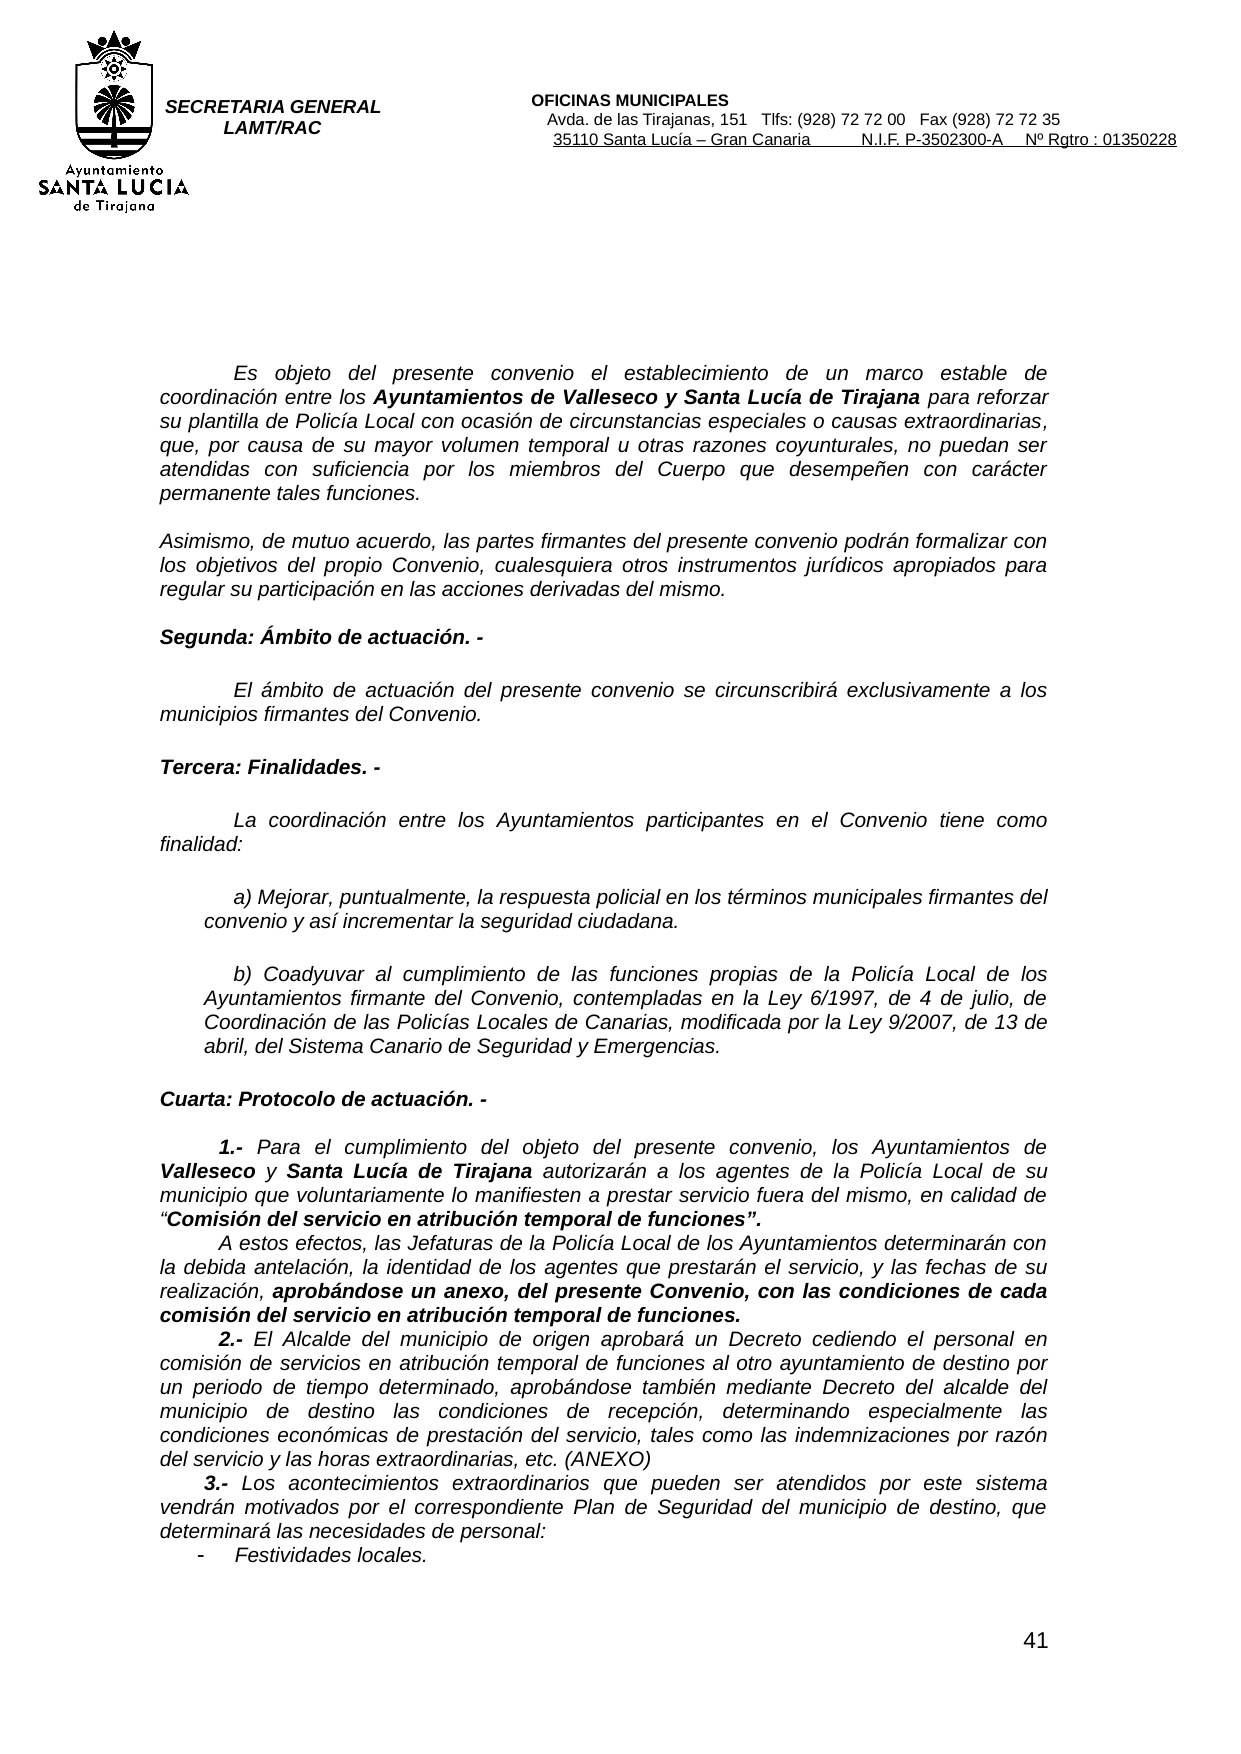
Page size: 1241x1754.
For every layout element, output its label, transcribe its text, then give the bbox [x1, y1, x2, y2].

picture [10, 0, 217, 239]
text Asimismo, de mutuo acuerdo, las partes firmantes del presente convenio podrán formalizar con los objetivos del propio Convenio, cualesquiera otros instrumentos jurídicos apropiados para regular su participación en las acciones derivadas del mismo. [159, 529, 1048, 601]
text b) Coadyuvar al cumplimiento de las funciones propias de la Policía Local de los Ayuntamientos firmante del Convenio, contempladas en la Ley 6/1997, de 4 de julio, de Coordinación de las Policías Locales de Canarias, modificada por la Ley 9/2007, de 13 de abril, del Sistema Canario de Seguridad y Emergencias. [204, 962, 1048, 1058]
text Cuarta: Protocolo de actuación. - [159, 1087, 1048, 1111]
text La coordinación entre los Ayuntamientos participantes en el Convenio tiene como finalidad: [159, 808, 1048, 856]
text Segunda: Ámbito de actuación. - [159, 625, 1048, 649]
text a) Mejorar, puntualmente, la respuesta policial en los términos municipales firmantes del convenio y así incrementar la seguridad ciudadana. [204, 885, 1048, 933]
text 2.- El Alcalde del municipio de origen aprobará un Decreto cediendo el personal en comisión de servicios en atribución temporal de funciones al otro ayuntamiento de destino por un periodo de tiempo determinado, aprobándose también mediante Decreto del alcalde del municipio de destino las condiciones de recepción, determinando especialmente las condiciones económicas de prestación del servicio, tales como las indemnizaciones por razón del servicio y las horas extraordinarias, etc. (ANEXO) [159, 1327, 1048, 1471]
text 3.- Los acontecimientos extraordinarios que pueden ser atendidos por este sistema vendrán motivados por el correspondiente Plan de Seguridad del municipio de destino, que determinará las necesidades de personal: [159, 1471, 1048, 1542]
text 1.- Para el cumplimiento del objeto del presente convenio, los Ayuntamientos de Valleseco y Santa Lucía de Tirajana autorizarán a los agentes de la Policía Local de su municipio que voluntariamente lo manifiesten a prestar servicio fuera del mismo, en calidad de “Comisión del servicio en atribución temporal de funciones”. [159, 1135, 1048, 1231]
text Tercera: Finalidades. - [159, 755, 1048, 779]
text A estos efectos, las Jefaturas de la Policía Local de los Ayuntamientos determinarán con la debida antelación, la identidad de los agentes que prestarán el servicio, y las fechas de su realización, aprobándose un anexo, del presente Convenio, con las condiciones de cada comisión del servicio en atribución temporal de funciones. [159, 1231, 1048, 1327]
list Festividades locales. [197, 1542, 1048, 1567]
text El ámbito de actuación del presente convenio se circunscribirá exclusivamente a los municipios firmantes del Convenio. [159, 678, 1048, 726]
text Es objeto del presente convenio el establecimiento de un marco estable de coordinación entre los Ayuntamientos de Valleseco y Santa Lucía de Tirajana para reforzar su plantilla de Policía Local con ocasión de circunstancias especiales o causas extraordinarias, que, por causa de su mayor volumen temporal u otras razones coyunturales, no puedan ser atendidas con suficiencia por los miembros del Cuerpo que desempeñen con carácter permanente tales funciones. [159, 361, 1048, 505]
